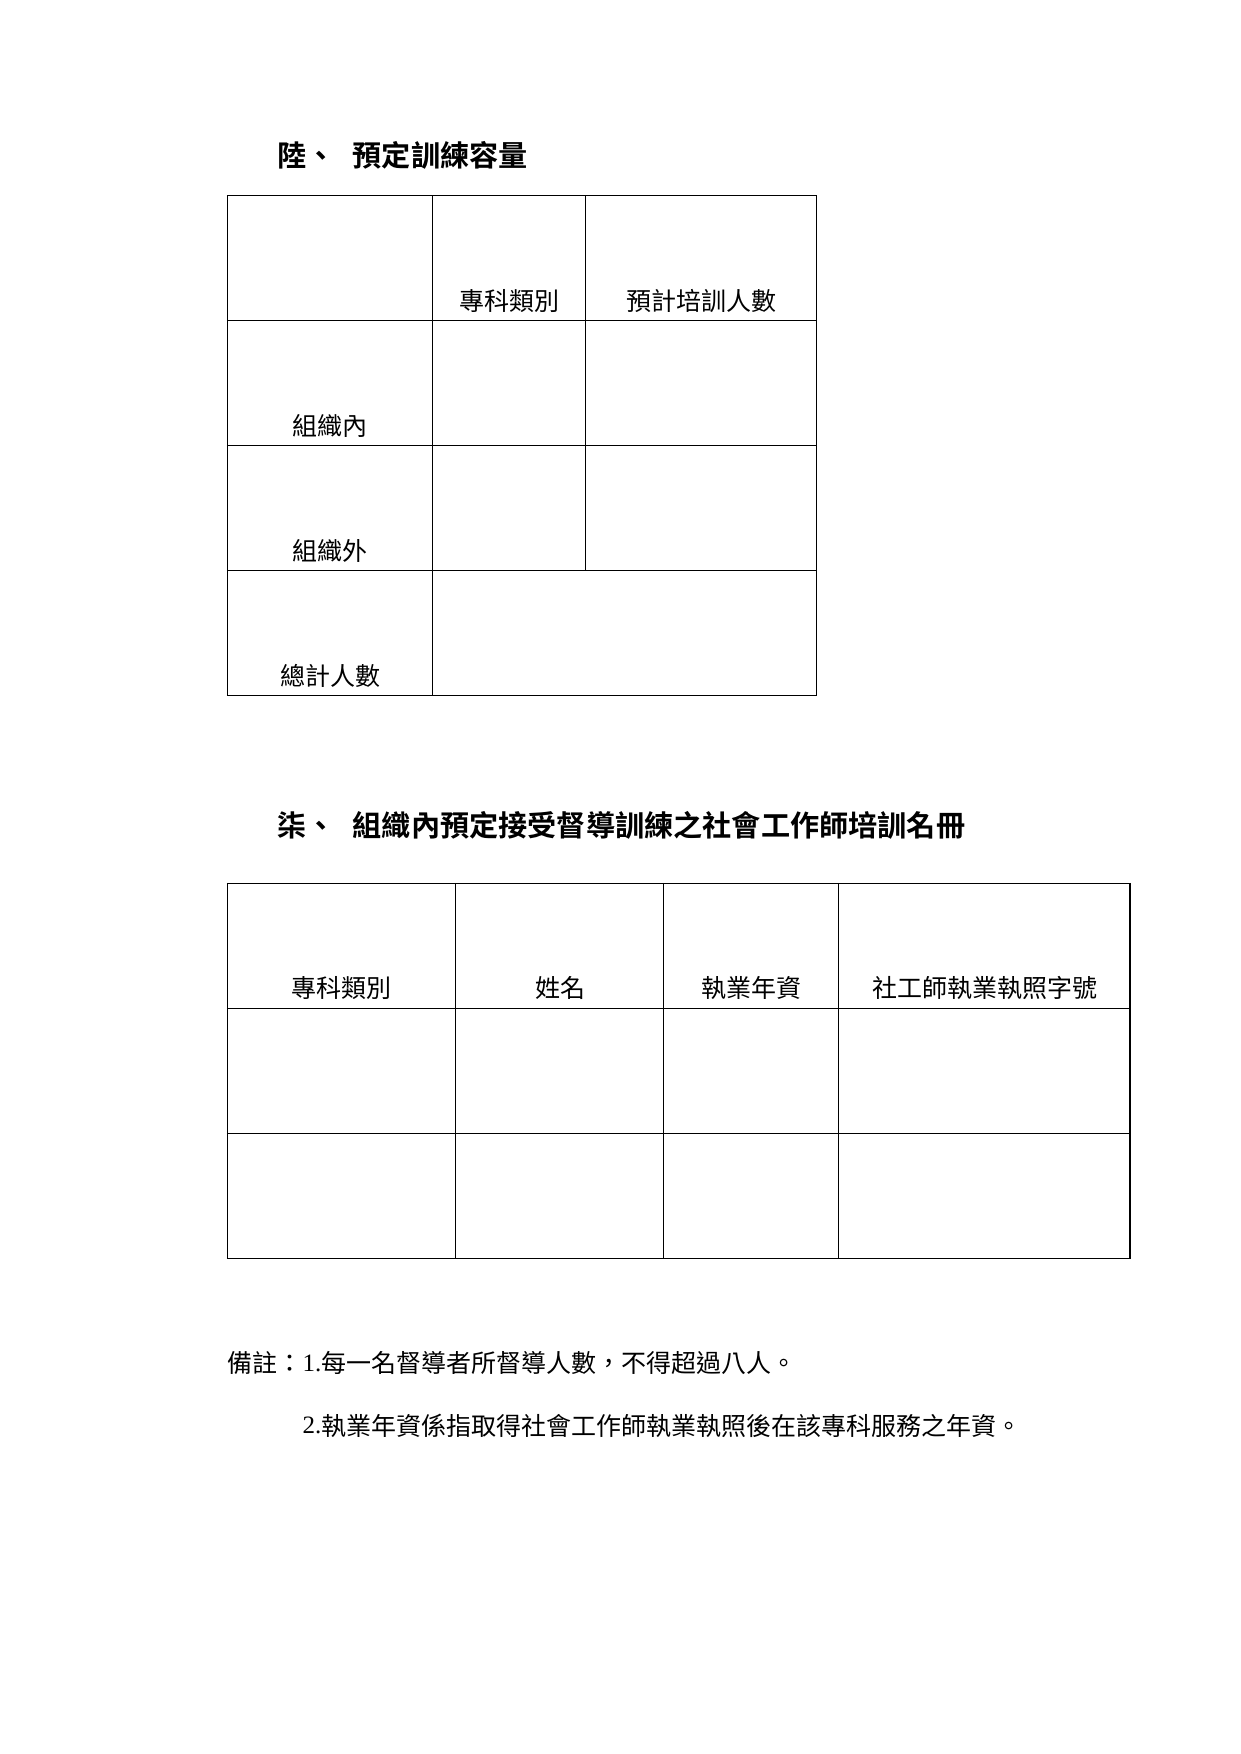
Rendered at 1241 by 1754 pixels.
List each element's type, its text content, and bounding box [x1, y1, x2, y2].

table_header 社工師執業執照字號 [839, 884, 1129, 1008]
table_header 專科類別 [433, 196, 585, 320]
table_header 執業年資 [664, 884, 838, 1008]
table_cell [586, 321, 816, 445]
table_cell [433, 321, 585, 445]
table_cell 組織外 [228, 446, 432, 570]
table_cell [839, 1009, 1129, 1133]
list 預定訓練容量 [277, 133, 1107, 175]
text 2.執業年資係指取得社會工作師執業執照後在該專科服務之年資。 [302, 1383, 1107, 1445]
text 備註：1.每一名督導者所督導人數，不得超過八人。 [227, 1320, 1107, 1383]
table_cell [586, 446, 816, 570]
table_cell 組織內 [228, 321, 432, 445]
table_cell [664, 1134, 838, 1258]
table_header [228, 196, 432, 320]
table_cell [228, 1009, 455, 1133]
table_cell [433, 571, 816, 695]
table_cell [839, 1134, 1129, 1258]
table_header 預計培訓人數 [586, 196, 816, 320]
table_header 專科類別 [228, 884, 455, 1008]
table_cell [456, 1134, 663, 1258]
list 組織內預定接受督導訓練之社會工作師培訓名冊 [277, 803, 1107, 845]
table_cell [433, 446, 585, 570]
table_cell [456, 1009, 663, 1133]
table_header 姓名 [456, 884, 663, 1008]
table_cell [664, 1009, 838, 1133]
table_cell 總計人數 [228, 571, 432, 695]
table_cell [228, 1134, 455, 1258]
